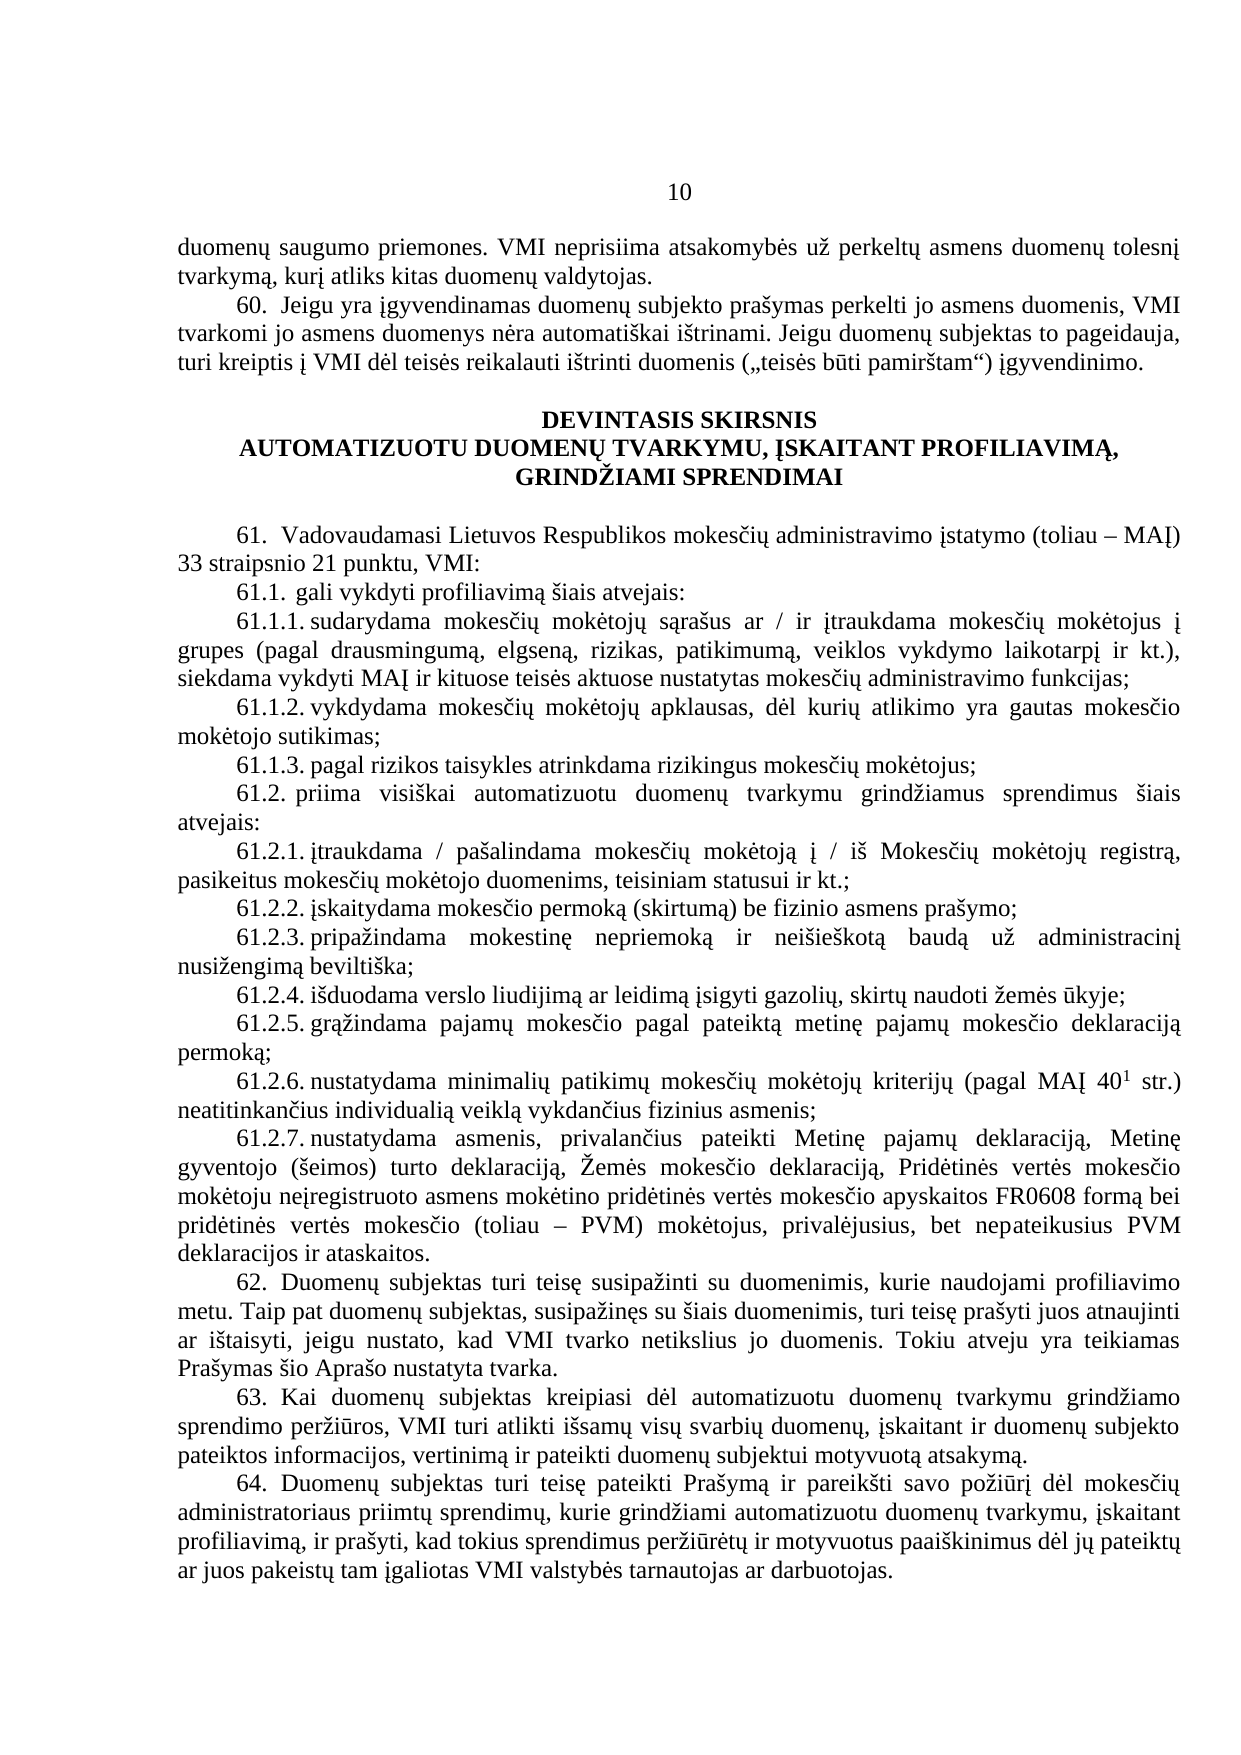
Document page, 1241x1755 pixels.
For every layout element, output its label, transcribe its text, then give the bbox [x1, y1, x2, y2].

text 61.2.6. nustatydama minimalių patikimų mokesčių mokėtojų kriterijų (pagal MAĮ 401 str.) neatitinkančius individualią veiklą vykdančius fizinius asmenis; [177, 1066, 1181, 1123]
text 64. Duomenų subjektas turi teisę pateikti Prašymą ir pareikšti savo požiūrį dėl mokesčių administratoriaus priimtų sprendimų, kurie grindžiami automatizuotu duomenų tvarkymu, įskaitant profiliavimą, ir prašyti, kad tokius sprendimus peržiūrėtų ir motyvuotus paaiškinimus dėl jų pateiktų ar juos pakeistų tam įgaliotas VMI valstybės tarnautojas ar darbuotojas. [177, 1468, 1181, 1583]
text 62. Duomenų subjektas turi teisę susipažinti su duomenimis, kurie naudojami profiliavimo metu. Taip pat duomenų subjektas, susipažinęs su šiais duomenimis, turi teisę prašyti juos atnaujinti ar ištaisyti, jeigu nustato, kad VMI tvarko netikslius jo duomenis. Tokiu atveju yra teikiamas Prašymas šio Aprašo nustatyta tvarka. [177, 1267, 1181, 1382]
text 61.2.2. įskaitydama mokesčio permoką (skirtumą) be fizinio asmens prašymo; [177, 893, 1181, 922]
text 60. Jeigu yra įgyvendinamas duomenų subjekto prašymas perkelti jo asmens duomenis, VMI tvarkomi jo asmens duomenys nėra automatiškai ištrinami. Jeigu duomenų subjektas to pageidauja, turi kreiptis į VMI dėl teisės reikalauti ištrinti duomenis („teisės būti pamirštam“) įgyvendinimo. [177, 290, 1181, 376]
text 61.2.5. grąžindama pajamų mokesčio pagal pateiktą metinę pajamų mokesčio deklaraciją permoką; [177, 1008, 1181, 1066]
text AUTOMATIZUOTU DUOMENŲ TVARKYMU, ĮSKAITANT PROFILIAVIMĄ, GRINDŽIAMI SPRENDIMAI [177, 433, 1181, 491]
text 61.2.4. išduodama verslo liudijimą ar leidimą įsigyti gazolių, skirtų naudoti žemės ūkyje; [177, 980, 1181, 1008]
text 63. Kai duomenų subjektas kreipiasi dėl automatizuotu duomenų tvarkymu grindžiamo sprendimo peržiūros, VMI turi atlikti išsamų visų svarbių duomenų, įskaitant ir duomenų subjekto pateiktos informacijos, vertinimą ir pateikti duomenų subjektui motyvuotą atsakymą. [177, 1382, 1181, 1468]
text DEVINTASIS SKIRSNIS [177, 405, 1181, 433]
text 61. Vadovaudamasi Lietuvos Respublikos mokesčių administravimo įstatymo (toliau – MAĮ) 33 straipsnio 21 punktu, VMI: [177, 520, 1181, 577]
text 61.1.1. sudarydama mokesčių mokėtojų sąrašus ar / ir įtraukdama mokesčių mokėtojus į grupes (pagal drausmingumą, elgseną, rizikas, patikimumą, veiklos vykdymo laikotarpį ir kt.), siekdama vykdyti MAĮ ir kituose teisės aktuose nustatytas mokesčių administravimo funkcijas; [177, 606, 1181, 692]
text 61.1.2. vykdydama mokesčių mokėtojų apklausas, dėl kurių atlikimo yra gautas mokesčio mokėtojo sutikimas; [177, 692, 1181, 750]
text duomenų saugumo priemones. VMI neprisiima atsakomybės už perkeltų asmens duomenų tolesnį tvarkymą, kurį atliks kitas duomenų valdytojas. [177, 232, 1181, 290]
text 61.1. gali vykdyti profiliavimą šiais atvejais: [177, 577, 1181, 606]
text 61.1.3. pagal rizikos taisykles atrinkdama rizikingus mokesčių mokėtojus; [177, 750, 1181, 778]
text 61.2.7. nustatydama asmenis, privalančius pateikti Metinę pajamų deklaraciją, Metinę gyventojo (šeimos) turto deklaraciją, Žemės mokesčio deklaraciją, Pridėtinės vertės mokesčio mokėtoju neįregistruoto asmens mokėtino pridėtinės vertės mokesčio apyskaitos FR0608 formą bei pridėtinės vertės mokesčio (toliau – PVM) mokėtojus, privalėjusius, bet nepateikusius PVM deklaracijos ir ataskaitos. [177, 1123, 1181, 1267]
text 61.2.1. įtraukdama / pašalindama mokesčių mokėtoją į / iš Mokesčių mokėtojų registrą, pasikeitus mokesčių mokėtojo duomenims, teisiniam statusui ir kt.; [177, 836, 1181, 893]
text 61.2.3. pripažindama mokestinę nepriemoką ir neišieškotą baudą už administracinį nusižengimą beviltiška; [177, 922, 1181, 980]
text 61.2. priima visiškai automatizuotu duomenų tvarkymu grindžiamus sprendimus šiais atvejais: [177, 778, 1181, 836]
